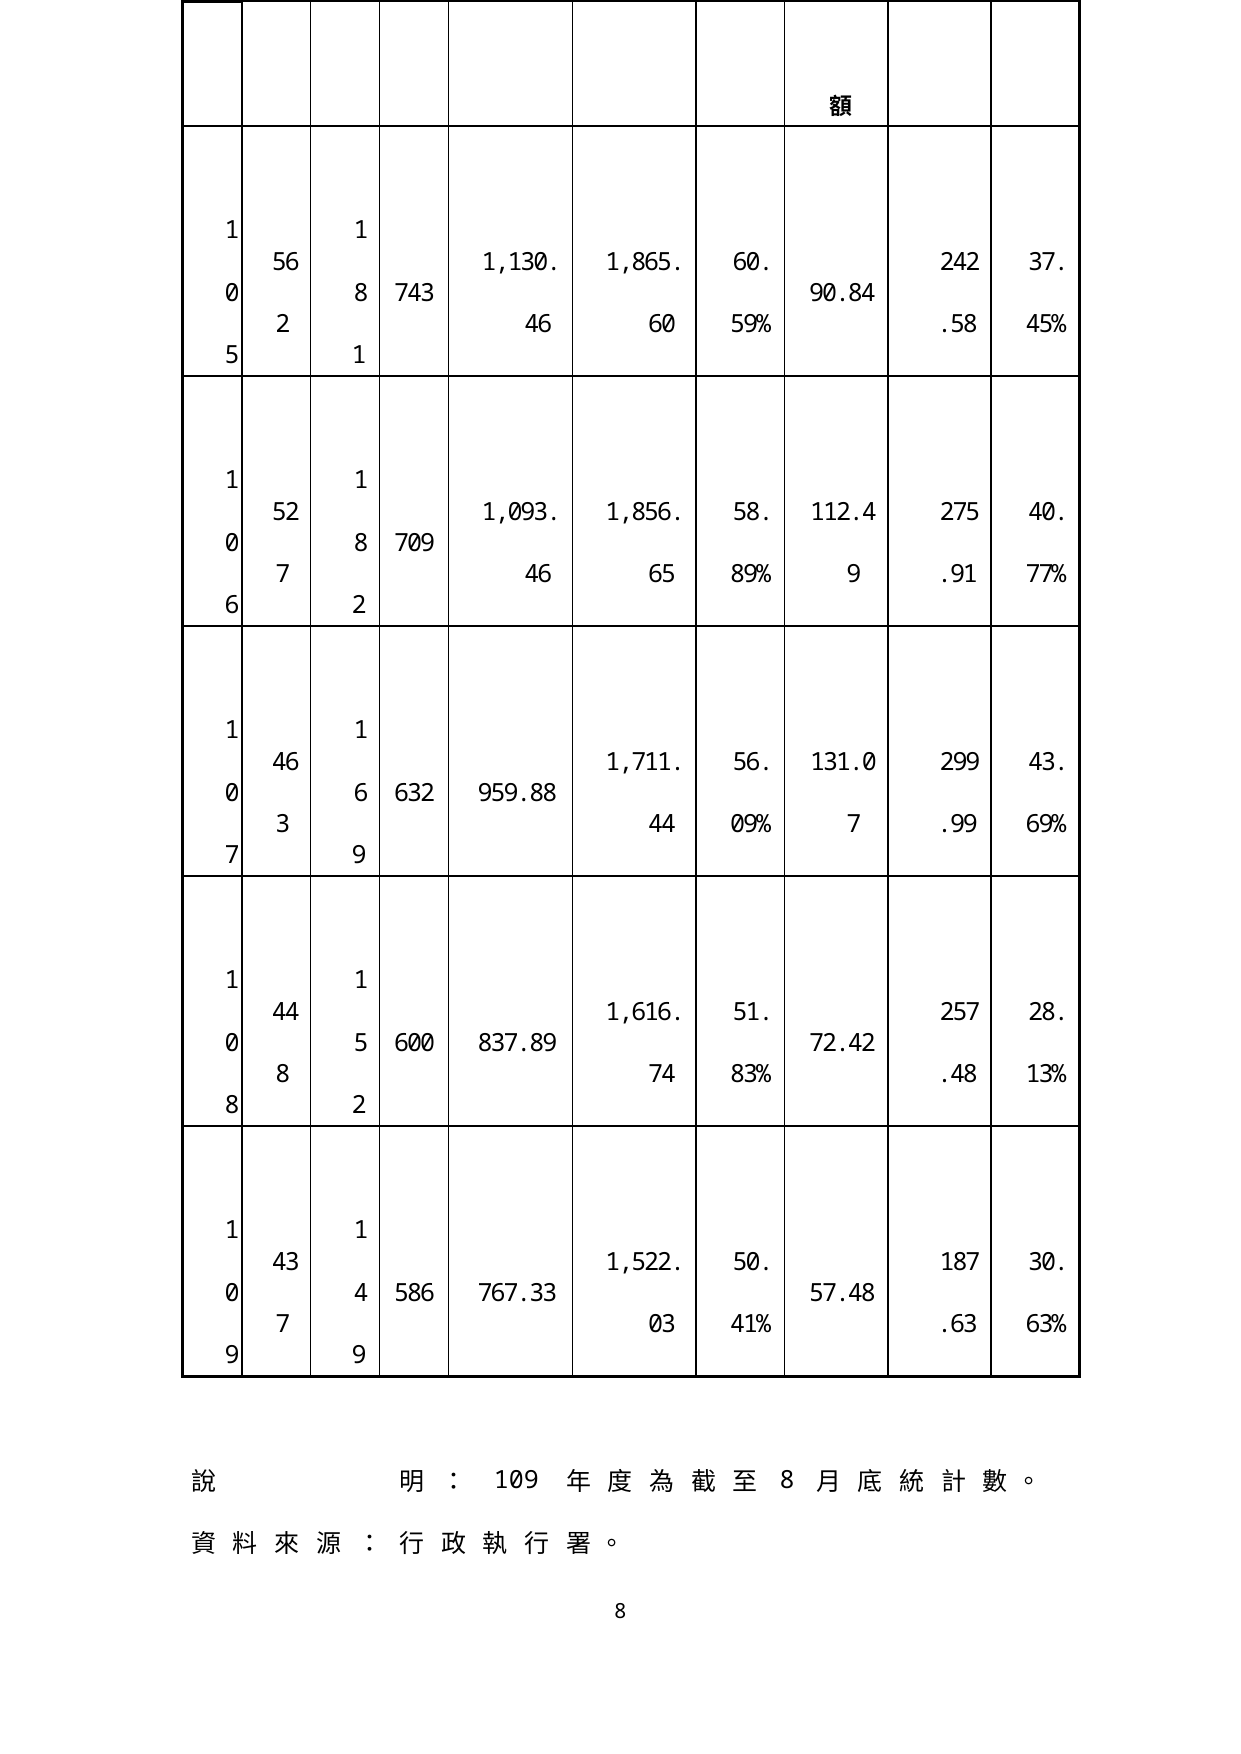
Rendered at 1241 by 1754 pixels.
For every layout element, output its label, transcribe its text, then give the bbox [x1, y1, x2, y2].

table_cell 109 [184, 1127, 241, 1375]
table_cell 43.69% [992, 627, 1078, 875]
table_cell 600 [380, 877, 448, 1125]
table_cell 50.41% [697, 1127, 784, 1375]
table_cell 90.84 [785, 127, 887, 375]
table_cell 463 [243, 627, 310, 875]
table_cell 299.99 [889, 627, 990, 875]
table_cell 149 [311, 1127, 379, 1375]
table_cell 105 [184, 127, 241, 375]
table_cell 30.63% [992, 1127, 1078, 1375]
table_cell [992, 2, 1078, 125]
table_cell 1,093.46 [449, 377, 572, 625]
table_cell 169 [311, 627, 379, 875]
table_cell 72.42 [785, 877, 887, 1125]
table_cell 437 [243, 1127, 310, 1375]
table_cell [573, 2, 695, 125]
table_cell 181 [311, 127, 379, 375]
table_cell 1,130.46 [449, 127, 572, 375]
table_cell 28.13% [992, 877, 1078, 1125]
table_cell [449, 2, 572, 125]
text 資料來源：行政執行署。 [183, 1500, 1058, 1562]
table_cell 182 [311, 377, 379, 625]
table_cell 112.49 [785, 377, 887, 625]
table_cell 743 [380, 127, 448, 375]
table_cell 51.83% [697, 877, 784, 1125]
table_cell 527 [243, 377, 310, 625]
table_cell 632 [380, 627, 448, 875]
table_cell 152 [311, 877, 379, 1125]
table_cell [243, 2, 310, 125]
table_cell 58.89% [697, 377, 784, 625]
table_cell 額 [785, 2, 887, 125]
table_cell 275.91 [889, 377, 990, 625]
table_cell 法人 [311, 2, 379, 125]
table_cell 1,522.03 [573, 1127, 695, 1375]
table_cell 106 [184, 377, 241, 625]
table_cell 586 [380, 1127, 448, 1375]
table_cell [697, 2, 784, 125]
table_cell 709 [380, 377, 448, 625]
table_cell 57.48 [785, 1127, 887, 1375]
table_cell 837.89 [449, 877, 572, 1125]
table_cell 60.59% [697, 127, 784, 375]
table_cell 108 [184, 877, 241, 1125]
table_cell 1,616.74 [573, 877, 695, 1125]
table_cell 1,711.44 [573, 627, 695, 875]
table_cell 257.48 [889, 877, 990, 1125]
table_cell 562 [243, 127, 310, 375]
table_cell [380, 2, 448, 125]
table_cell 959.88 [449, 627, 572, 875]
table_cell 56.09% [697, 627, 784, 875]
table_cell 1,856.65 [573, 377, 695, 625]
table_cell 37.45% [992, 127, 1078, 375]
table_header 年度 [184, 3, 241, 125]
text 說 明：109年度為截至8月底統計數。 [183, 1437, 1058, 1500]
table_cell 107 [184, 627, 241, 875]
table_cell 1,865.60 [573, 127, 695, 375]
table_cell 187.63 [889, 1127, 990, 1375]
table_cell 767.33 [449, 1127, 572, 1375]
table_cell 40.77% [992, 377, 1078, 625]
table_cell 448 [243, 877, 310, 1125]
table_cell [889, 2, 990, 125]
table_cell 131.07 [785, 627, 887, 875]
table_cell 242.58 [889, 127, 990, 375]
